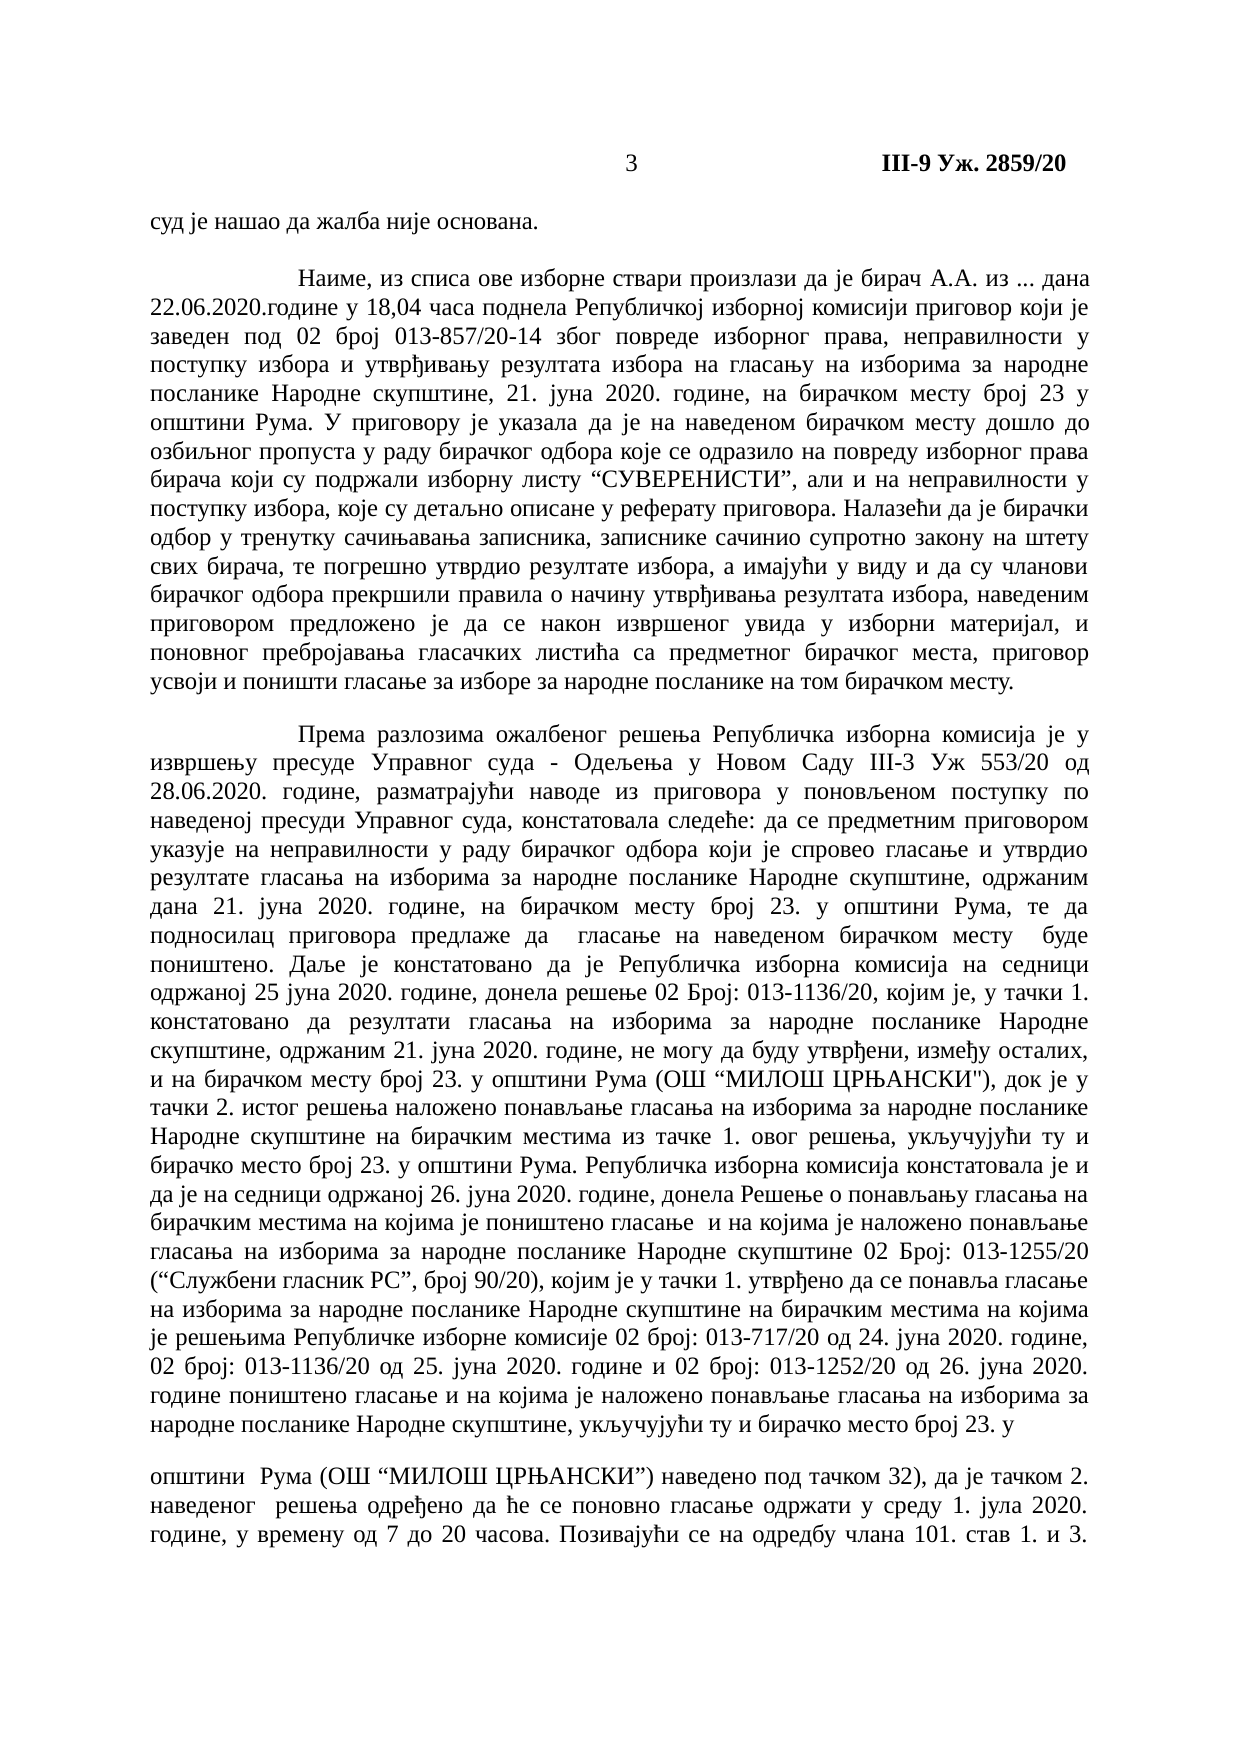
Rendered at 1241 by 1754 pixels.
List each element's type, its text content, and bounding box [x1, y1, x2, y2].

text Наиме, из списа ове изборне ствари произлази да је бирач А.А. из ... дана 22.06.2020.године у 18,04 часа поднела Републичкој изборној комисији приговор који је заведен под 02 број 013-857/20-14 због повреде изборног права, неправилности у поступку избора и утврђивању резултата избора на гласању на изборима за народне посланике Народне скупштине, 21. јуна 2020. године, на бирачком месту број 23 у општини Рума. У приговору је указала да је на наведеном бирачком месту дошло до озбиљног пропуста у раду бирачког одбора које се одразило на повреду изборног права бирача који су подржали изборну листу “СУВЕРЕНИСТИ”, али и на неправилности у поступку избора, које су детаљно описане у реферату приговора. Налазећи да је бирачки одбор у тренутку сачињавања записника, записнике сачинио супротно закону на штету свих бирача, те погрешно утврдио резултате избора, а имајући у виду и да су чланови бирачког одбора прекршили правила о начину утврђивања резултата избора, наведеним приговором предложено је да се након извршеног увида у изборни материјал, и поновног пребројавања гласачких листића са предметног бирачког места, приговор усвоји и поништи гласање за изборе за народне посланике на том бирачком месту. [150, 263, 1090, 694]
text општини Рума (ОШ “МИЛОШ ЦРЊАНСКИ”) наведено под тачком 32), да је тачком 2. наведеног решења одређено да ће се поновно гласање одржати у среду 1. јула 2020. године, у времену од 7 до 20 часова. Позивајући се на одредбу члана 101. став 1. и 3. [150, 1461, 1090, 1548]
text суд је нашао да жалба није основана. [150, 206, 1090, 234]
text Према разлозима ожалбеног решења Републичка изборна комисија је у извршењу пресуде Управног суда - Одељења у Новом Саду III-3 Уж 553/20 од 28.06.2020. године, разматрајући наводе из приговора у поновљеном поступку по наведеној пресуди Управног суда, констатовала следеће: да се предметним приговором указује на неправилности у раду бирачког одбора који је спровео гласање и утврдио резултате гласања на изборима за народне посланике Народне скупштине, одржаним дана 21. јуна 2020. године, на бирачком месту број 23. у општини Рума, те да подносилац приговора предлаже да гласање на наведеном бирачком месту буде поништено. Даље је констатовано да је Републичка изборна комисија на седници одржаној 25 јуна 2020. године, донела решење 02 Број: 013-1136/20, којим је, у тачки 1. констатовано да резултати гласања на изборима за народне посланике Народне скупштине, одржаним 21. јуна 2020. године, не могу да буду утврђени, између осталих, и на бирачком месту број 23. у општини Рума (ОШ “МИЛОШ ЦРЊАНСКИ"), док је у тачки 2. истог решења наложено понављање гласања на изборима за народне посланике Народне скупштине на бирачким местима из тачке 1. овог решења, укључујући ту и бирачко место број 23. у општини Рума. Републичка изборна комисија констатовала је и да је на седници одржаној 26. јуна 2020. године, донела Решење о понављању гласања на бирачким местима на којима је поништено гласање и на којима је наложено понављање гласања на изборима за народне посланике Народне скупштине 02 Број: 013-1255/20 (“Службени гласник РС”, број 90/20), којим је у тачки 1. утврђено да се понавља гласање на изборима за народне посланике Народне скупштине на бирачким местима на којима је решењима Републичке изборне комисије 02 број: 013-717/20 од 24. јуна 2020. године, 02 број: 013-1136/20 од 25. јуна 2020. године и 02 број: 013-1252/20 од 26. јуна 2020. године поништено гласање и на којима је наложено понављање гласања на изборима за народне посланике Народне скупштине, укључујући ту и бирачко место број 23. у [150, 719, 1090, 1437]
